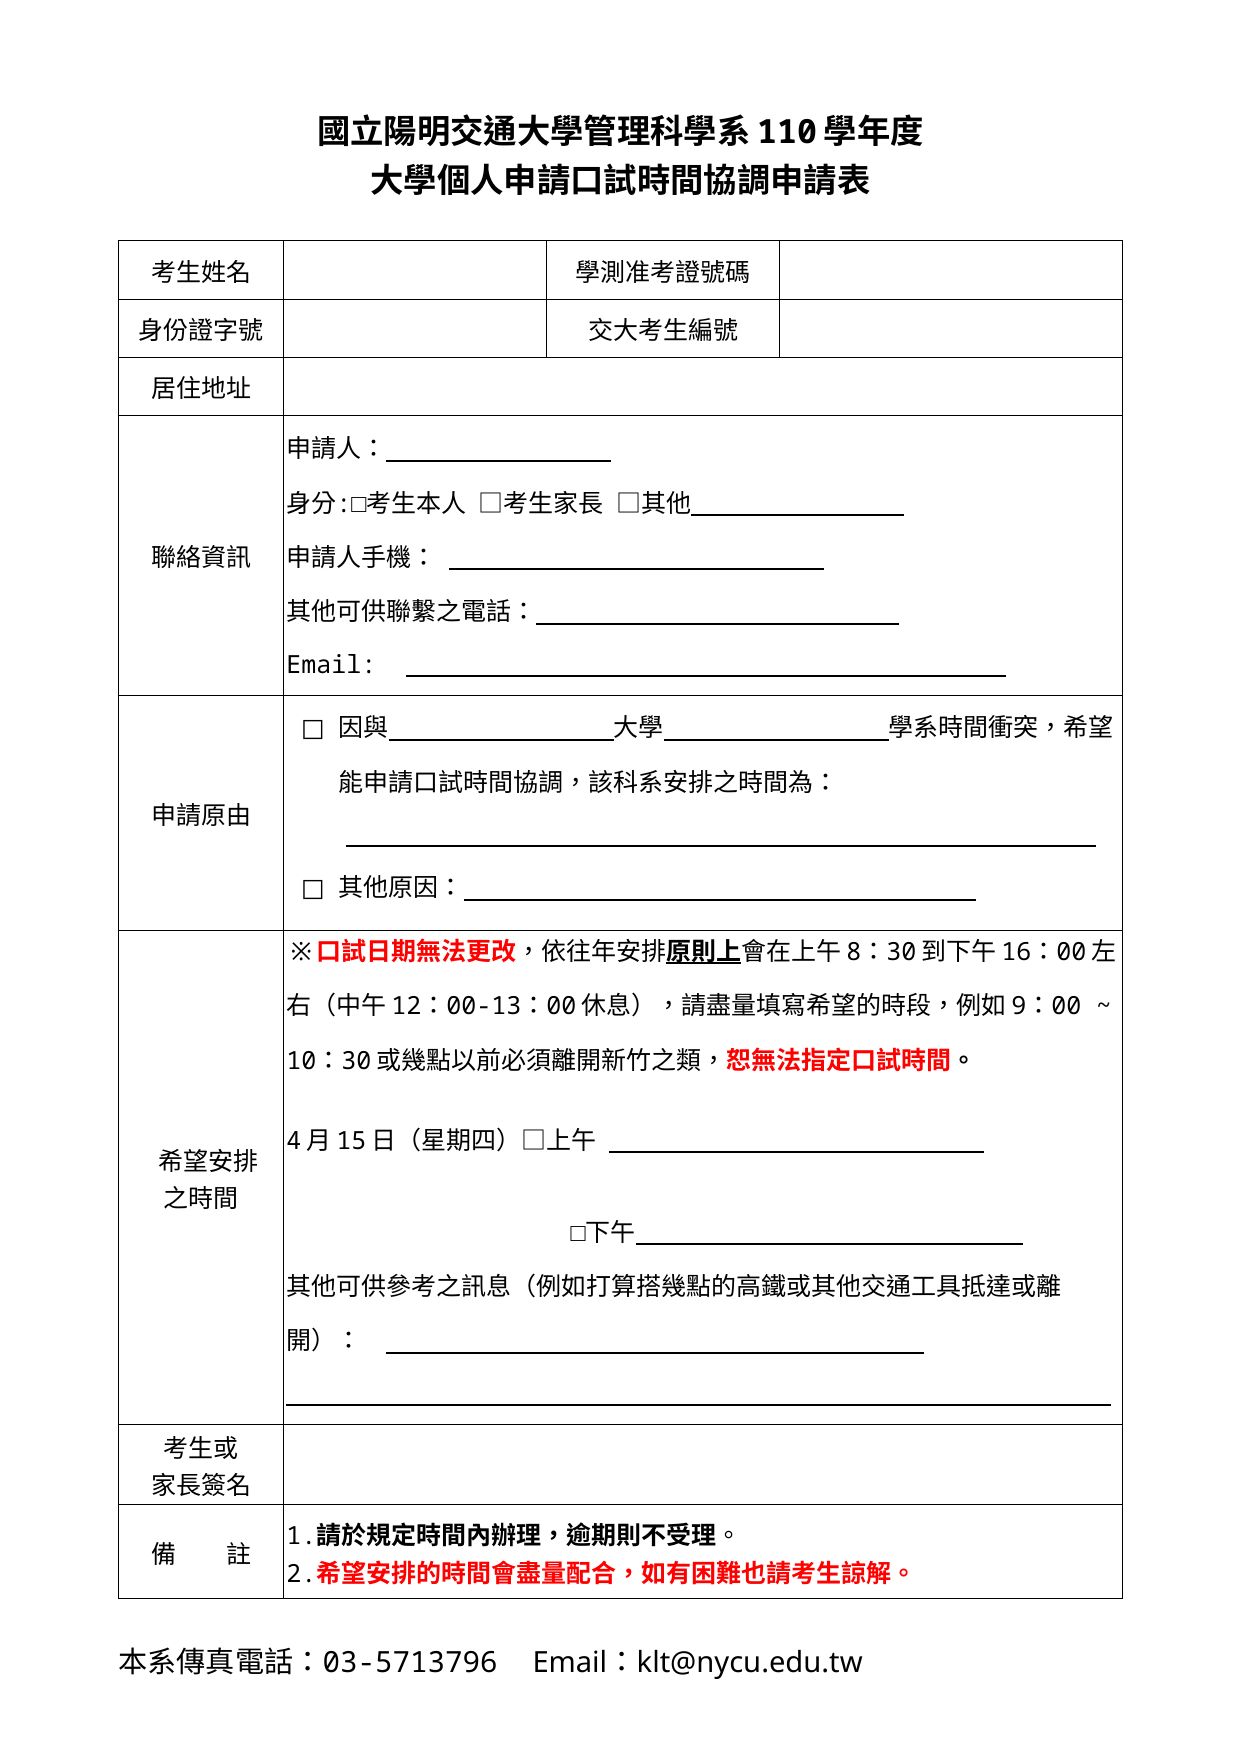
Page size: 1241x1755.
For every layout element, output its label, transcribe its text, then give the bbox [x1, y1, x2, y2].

table_header 考生姓名 [119, 241, 283, 299]
table_cell [284, 358, 1122, 415]
table_cell 身份證字號 [119, 300, 283, 357]
table_header 學測准考證號碼 [547, 241, 779, 299]
table_cell 聯絡資訊 [119, 416, 283, 694]
table_cell 申請人： 身分:□考生本人 □考生家長 □其他 申請人手機： 其他可供聯繫之電話： Email: [284, 416, 1122, 694]
text 國立陽明交通大學管理科學系110學年度 [118, 105, 1122, 154]
table_cell [284, 1425, 1122, 1504]
table_cell 考生或 家長簽名 [119, 1425, 283, 1504]
table_cell 申請原由 [119, 696, 283, 930]
table_cell [780, 300, 1122, 357]
text 大學個人申請口試時間協調申請表 [118, 154, 1122, 202]
table_header [284, 241, 546, 299]
text 本系傳真電話：03-5713796 Email：klt@nycu.edu.tw [118, 1639, 1122, 1681]
table_cell 交大考生編號 [547, 300, 779, 357]
table_cell 備 註 [119, 1505, 283, 1598]
table_cell [284, 300, 546, 357]
table_header [780, 241, 1122, 299]
table_cell 因與 大學 學系時間衝突，希望能申請口試時間協調，該科系安排之時間為： 其他原因： [284, 696, 1122, 930]
table_cell 希望安排 之時間 [119, 931, 283, 1423]
table_cell 1.請於規定時間內辦理，逾期則不受理。 2.希望安排的時間會盡量配合，如有困難也請考生諒解。 [284, 1505, 1122, 1598]
table_cell 居住地址 [119, 358, 283, 415]
table_cell ※口試日期無法更改，依往年安排原則上會在上午8：30到下午16：00左右（中午12：00-13：00休息），請盡量填寫希望的時段，例如9：00 ~ 10：30或幾點以前必須離開新竹之類，恕無法指定口試時間。 4月15日（星期四）□上午 □下午 其他可供參考之訊息（例如打算搭幾點的高鐵或其他交通工具抵達或離開）： [284, 931, 1122, 1423]
